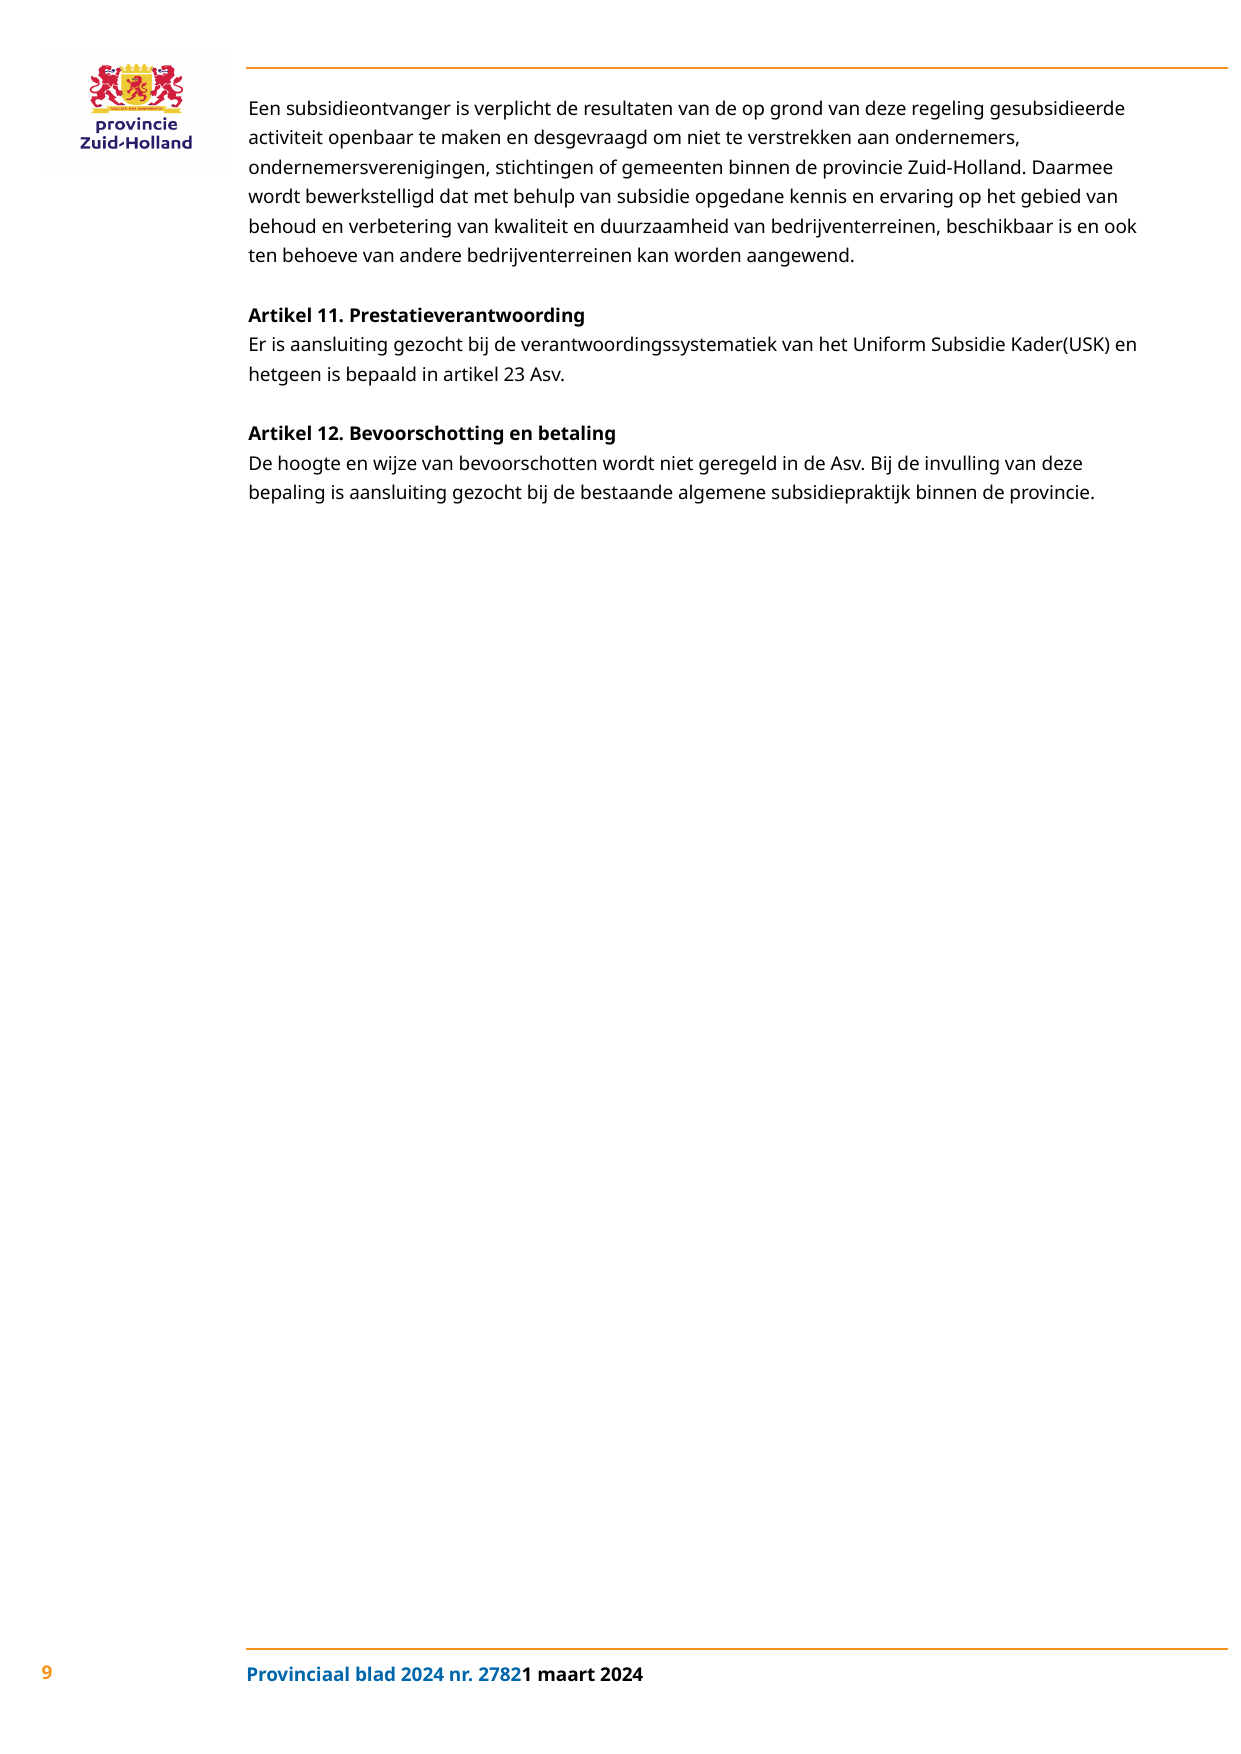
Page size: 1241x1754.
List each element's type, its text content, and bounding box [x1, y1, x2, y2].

text Artikel 12. Bevoorschotting en betaling [248, 420, 1152, 446]
text Artikel 11. Prestatieverantwoording [248, 302, 1152, 328]
text Een subsidieontvanger is verplicht de resultaten van de op grond van deze regeling gesubsidieerde activiteit openbaar te maken en desgevraagd om niet te verstrekken aan ondernemers, ondernemersverenigingen, stichtingen of gemeenten binnen de provincie Zuid-Holland. Daarmee wordt bewerkstelligd dat met behulp van subsidie opgedane kennis en ervaring op het gebied van behoud en verbetering van kwaliteit en duurzaamheid van bedrijventerreinen, beschikbaar is en ook ten behoeve van andere bedrijventerreinen kan worden aangewend. [248, 95, 1152, 268]
text Er is aansluiting gezocht bij de verantwoordingssystematiek van het Uniform Subsidie Kader(USK) en hetgeen is bepaald in artikel 23 Asv. [248, 331, 1152, 387]
picture [41, 47, 231, 172]
text De hoogte en wijze van bevoorschotten wordt niet geregeld in de Asv. Bij de invulling van deze bepaling is aansluiting gezocht bij de bestaande algemene subsidiepraktijk binnen de provincie. [248, 450, 1152, 505]
